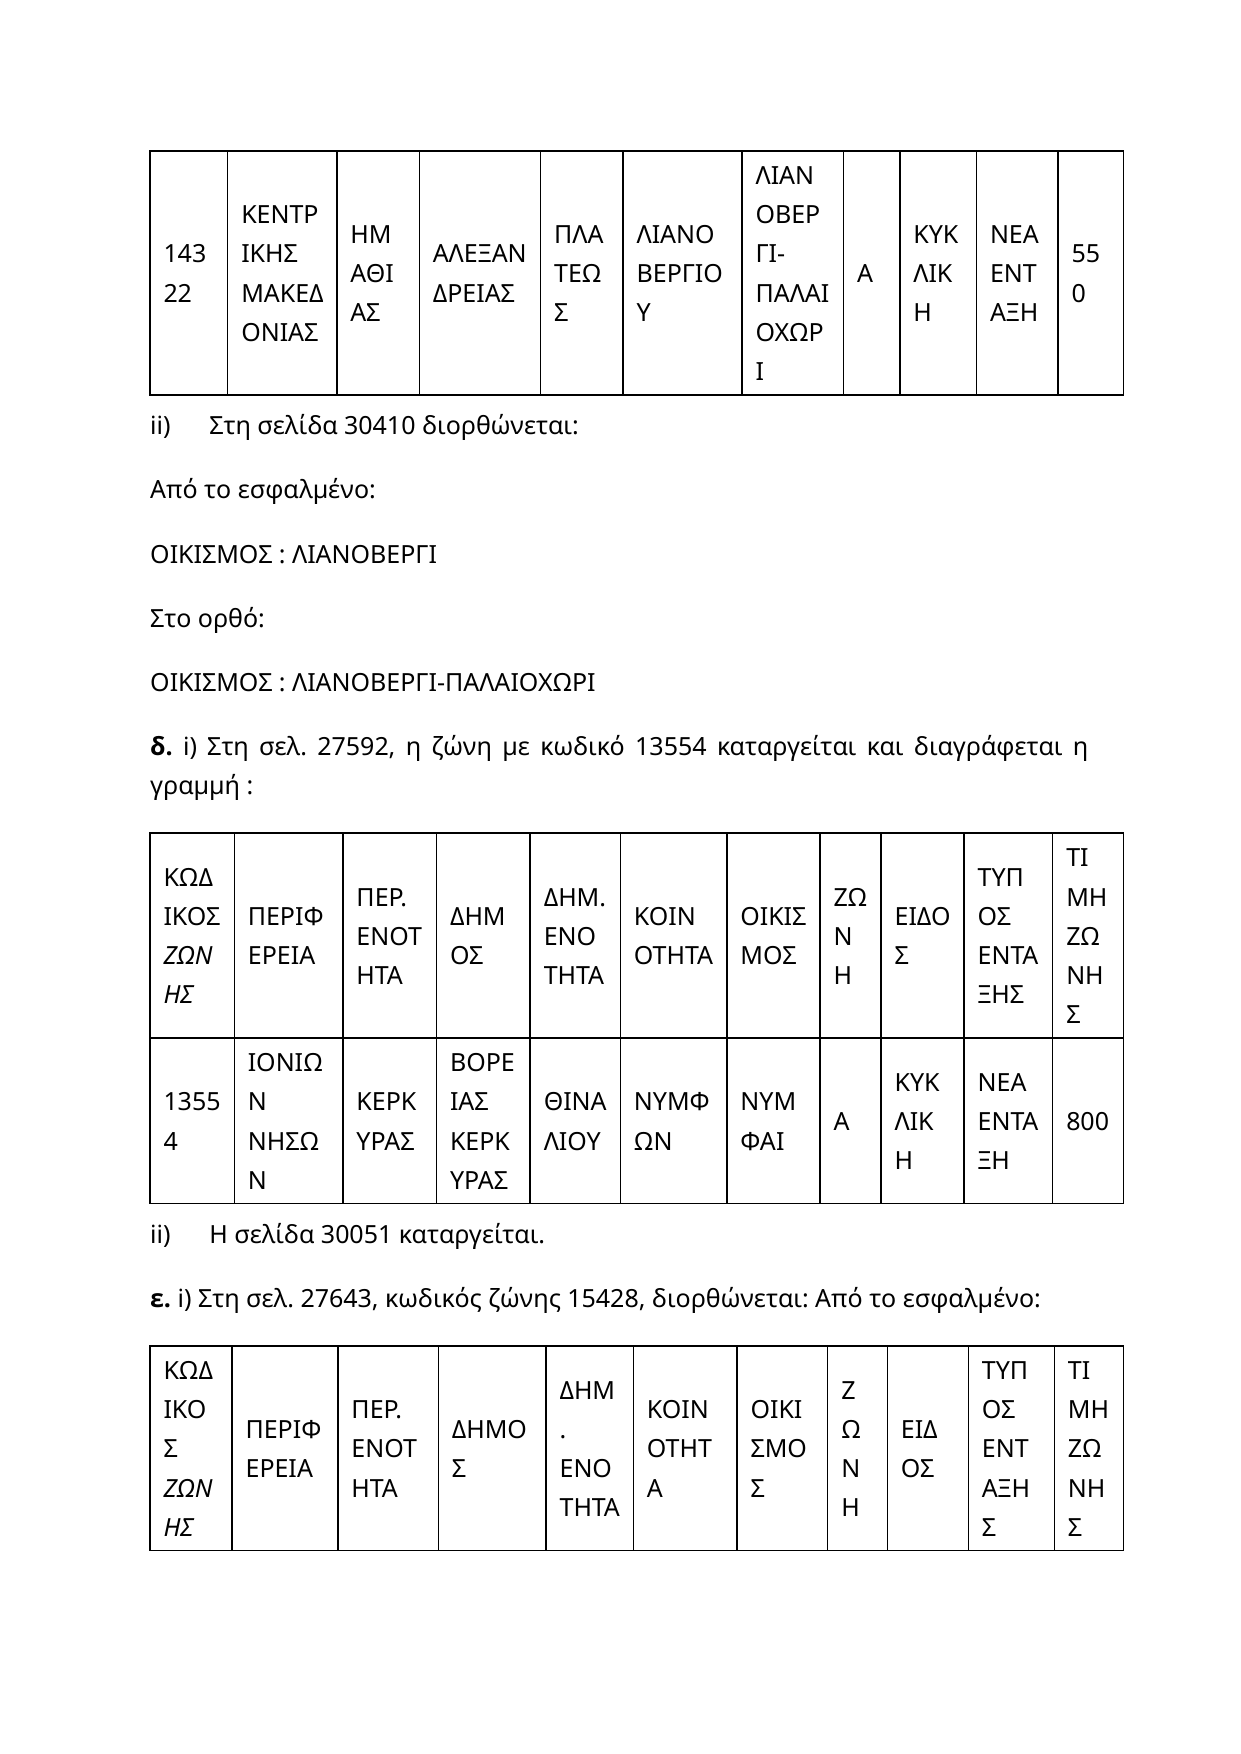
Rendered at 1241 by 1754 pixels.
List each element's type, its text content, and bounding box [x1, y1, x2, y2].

table_cell 800 [1053, 1039, 1123, 1203]
table_header ΔΗΜ. ΕΝΟΤΗΤΑ [531, 834, 620, 1037]
table_header ΠΕΡ. ΕΝΟΤΗΤΑ [339, 1347, 438, 1550]
table_header ΖΩΝΗ [828, 1347, 887, 1550]
text ΟΙΚΙΣΜΟΣ : ΛΙΑΝΟΒΕΡΓΙ [150, 536, 1090, 570]
table_cell ΝΕΑ ΕΝΤΑΞΗ [965, 1039, 1052, 1203]
table_header ΔΗΜΟΣ [439, 1347, 545, 1550]
table_cell ΠΛΑΤΕΩΣ [541, 152, 622, 394]
table_header ΕΙΔΟΣ [882, 834, 963, 1037]
table_header ΔΗΜΟΣ [437, 834, 529, 1037]
table_cell Α [844, 152, 899, 394]
text Από το εσφαλμένο: [150, 472, 1090, 506]
table_header ΖΩΝΗ [821, 834, 880, 1037]
table_cell ΙΟΝΙΩΝ ΝΗΣΩΝ [235, 1039, 342, 1203]
table_cell ΒΟΡΕΙΑΣ ΚΕΡΚΥΡΑΣ [437, 1039, 529, 1203]
table_cell ΑΛΕΞΑΝΔΡΕΙΑΣ [420, 152, 540, 394]
table_header ΚΩΔΙΚΟΣ ΖΩΝΗΣ [151, 834, 234, 1037]
table_cell Α [821, 1039, 880, 1203]
list ii) Η σελίδα 30051 καταργείται. [150, 1217, 1090, 1251]
table_cell ΚΕΝΤΡΙΚΗΣ ΜΑΚΕΔΟΝΙΑΣ [228, 152, 336, 394]
table_header ΟΙΚΙΣΜΟΣ [738, 1347, 827, 1550]
table_cell ΗΜΑΘΙΑΣ [338, 152, 419, 394]
table_cell ΚΕΡΚΥΡΑΣ [344, 1039, 436, 1203]
table_header ΕΙΔΟΣ [888, 1347, 968, 1550]
table_header ΔΗΜ. ΕΝΟΤΗΤΑ [547, 1347, 633, 1550]
table_cell 14322 [151, 152, 227, 394]
table_cell ΛΙΑΝΟΒΕΡΓΙΟΥ [624, 152, 741, 394]
list ii) Στη σελίδα 30410 διορθώνεται: [150, 408, 1090, 442]
text ΟΙΚΙΣΜΟΣ : ΛΙΑΝΟΒΕΡΓΙ-ΠΑΛΑΙΟΧΩΡΙ [150, 665, 1090, 699]
table_cell ΛΙΑΝΟΒΕΡΓΙ- ΠΑΛΑΙΟΧΩΡΙ [743, 152, 843, 394]
table_header ΠΕΡΙΦΕΡΕΙΑ [235, 834, 342, 1037]
table_header ΚΩΔΙΚΟΣ ΖΩΝΗΣ [151, 1347, 231, 1550]
table_cell 550 [1059, 152, 1123, 394]
table_header ΤΥΠΟΣ ΕΝΤΑΞΗΣ [965, 834, 1052, 1037]
table_cell ΘΙΝΑΛΙΟΥ [531, 1039, 620, 1203]
text Στο ορθό: [150, 601, 1090, 634]
table_header ΚΟΙΝΟΤΗΤΑ [621, 834, 726, 1037]
text δ. i) Στη σελ. 27592, η ζώνη με κωδικό 13554 καταργείται και διαγράφεται η γραμμή : [150, 729, 1090, 802]
table_header ΠΕΡ. ΕΝΟΤΗΤΑ [344, 834, 436, 1037]
text ε. i) Στη σελ. 27643, κωδικός ζώνης 15428, διορθώνεται: Από το εσφαλμένο: [150, 1281, 1090, 1315]
table_cell ΝΥΜΦΑΙ [728, 1039, 819, 1203]
table_cell ΚΥΚΛΙΚΗ [901, 152, 976, 394]
table_cell ΚΥΚΛΙΚΗ [882, 1039, 963, 1203]
table_header ΟΙΚΙΣΜΟΣ [728, 834, 819, 1037]
table_header ΤΙΜΗ ΖΩΝΗΣ [1053, 834, 1123, 1037]
table_header ΚΟΙΝΟΤΗΤΑ [634, 1347, 736, 1550]
table_cell ΝΕΑ ΕΝΤΑΞΗ [977, 152, 1057, 394]
table_header ΤΙΜΗ ΖΩΝΗΣ [1055, 1347, 1123, 1550]
table_header ΤΥΠΟΣ ΕΝΤΑΞΗΣ [969, 1347, 1054, 1550]
table_cell 13554 [151, 1039, 234, 1203]
table_cell ΝΥΜΦΩΝ [621, 1039, 726, 1203]
table_header ΠΕΡΙΦΕΡΕΙΑ [233, 1347, 337, 1550]
